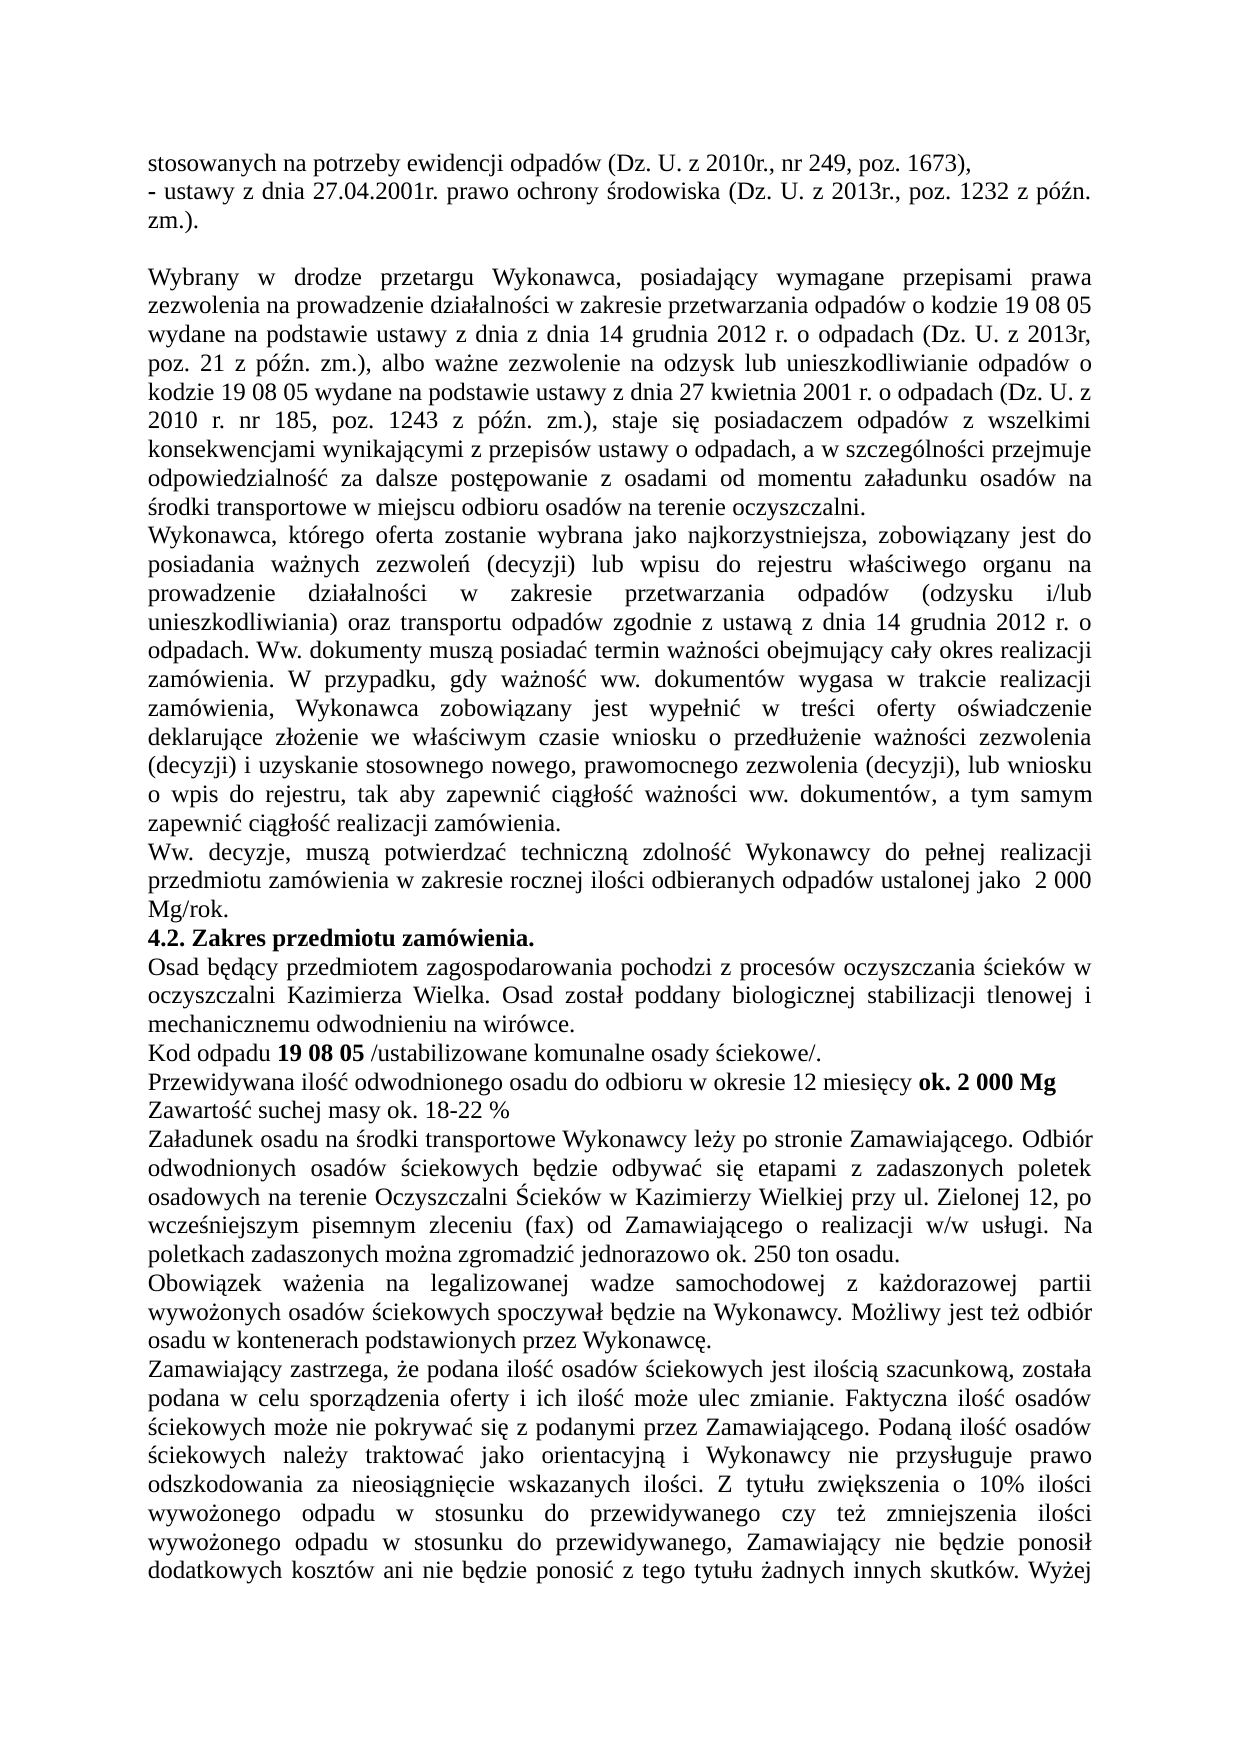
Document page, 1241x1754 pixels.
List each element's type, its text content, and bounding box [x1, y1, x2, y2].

text - ustawy z dnia 27.04.2001r. prawo ochrony środowiska (Dz. U. z 2013r., poz. 1232 z późn. zm.). [148, 176, 1093, 234]
text Zamawiający zastrzega, że podana ilość osadów ściekowych jest ilością szacunkową, została podana w celu sporządzenia oferty i ich ilość może ulec zmianie. Faktyczna ilość osadów ściekowych może nie pokrywać się z podanymi przez Zamawiającego. Podaną ilość osadów ściekowych należy traktować jako orientacyjną i Wykonawcy nie przysługuje prawo odszkodowania za nieosiągnięcie wskazanych ilości. Z tytułu zwiększenia o 10% ilości wywożonego odpadu w stosunku do przewidywanego czy też zmniejszenia ilości wywożonego odpadu w stosunku do przewidywanego, Zamawiający nie będzie ponosił dodatkowych kosztów ani nie będzie ponosić z tego tytułu żadnych innych skutków. Wyżej [148, 1354, 1093, 1584]
text Przewidywana ilość odwodnionego osadu do odbioru w okresie 12 miesięcy ok. 2 000 Mg [148, 1067, 1093, 1096]
text stosowanych na potrzeby ewidencji odpadów (Dz. U. z 2010r., nr 249, poz. 1673), [148, 148, 1093, 176]
text Kod odpadu 19 08 05 /ustabilizowane komunalne osady ściekowe/. [148, 1038, 1093, 1067]
text Ww. decyzje, muszą potwierdzać techniczną zdolność Wykonawcy do pełnej realizacji przedmiotu zamówienia w zakresie rocznej ilości odbieranych odpadów ustalonej jako 2 000 Mg/rok. [148, 837, 1093, 923]
text Zawartość suchej masy ok. 18-22 % [148, 1096, 1093, 1124]
text Obowiązek ważenia na legalizowanej wadze samochodowej z każdorazowej partii wywożonych osadów ściekowych spoczywał będzie na Wykonawcy. Możliwy jest też odbiór osadu w kontenerach podstawionych przez Wykonawcę. [148, 1268, 1093, 1354]
text Osad będący przedmiotem zagospodarowania pochodzi z procesów oczyszczania ścieków w oczyszczalni Kazimierza Wielka. Osad został poddany biologicznej stabilizacji tlenowej i mechanicznemu odwodnieniu na wirówce. [148, 952, 1093, 1038]
text Załadunek osadu na środki transportowe Wykonawcy leży po stronie Zamawiającego. Odbiór odwodnionych osadów ściekowych będzie odbywać się etapami z zadaszonych poletek osadowych na terenie Oczyszczalni Ścieków w Kazimierzy Wielkiej przy ul. Zielonej 12, po wcześniejszym pisemnym zleceniu (fax) od Zamawiającego o realizacji w/w usługi. Na poletkach zadaszonych można zgromadzić jednorazowo ok. 250 ton osadu. [148, 1124, 1093, 1268]
text 4.2. Zakres przedmiotu zamówienia. [148, 923, 1093, 952]
text Wykonawca, którego oferta zostanie wybrana jako najkorzystniejsza, zobowiązany jest do posiadania ważnych zezwoleń (decyzji) lub wpisu do rejestru właściwego organu na prowadzenie działalności w zakresie przetwarzania odpadów (odzysku i/lub unieszkodliwiania) oraz transportu odpadów zgodnie z ustawą z dnia 14 grudnia 2012 r. o odpadach. Ww. dokumenty muszą posiadać termin ważności obejmujący cały okres realizacji zamówienia. W przypadku, gdy ważność ww. dokumentów wygasa w trakcie realizacji zamówienia, Wykonawca zobowiązany jest wypełnić w treści oferty oświadczenie deklarujące złożenie we właściwym czasie wniosku o przedłużenie ważności zezwolenia (decyzji) i uzyskanie stosownego nowego, prawomocnego zezwolenia (decyzji), lub wniosku o wpis do rejestru, tak aby zapewnić ciągłość ważności ww. dokumentów, a tym samym zapewnić ciągłość realizacji zamówienia. [148, 521, 1093, 837]
text Wybrany w drodze przetargu Wykonawca, posiadający wymagane przepisami prawa zezwolenia na prowadzenie działalności w zakresie przetwarzania odpadów o kodzie 19 08 05 wydane na podstawie ustawy z dnia z dnia 14 grudnia 2012 r. o odpadach (Dz. U. z 2013r, poz. 21 z późn. zm.), albo ważne zezwolenie na odzysk lub unieszkodliwianie odpadów o kodzie 19 08 05 wydane na podstawie ustawy z dnia 27 kwietnia 2001 r. o odpadach (Dz. U. z 2010 r. nr 185, poz. 1243 z późn. zm.), staje się posiadaczem odpadów z wszelkimi konsekwencjami wynikającymi z przepisów ustawy o odpadach, a w szczególności przejmuje odpowiedzialność za dalsze postępowanie z osadami od momentu załadunku osadów na środki transportowe w miejscu odbioru osadów na terenie oczyszczalni. [148, 262, 1093, 521]
